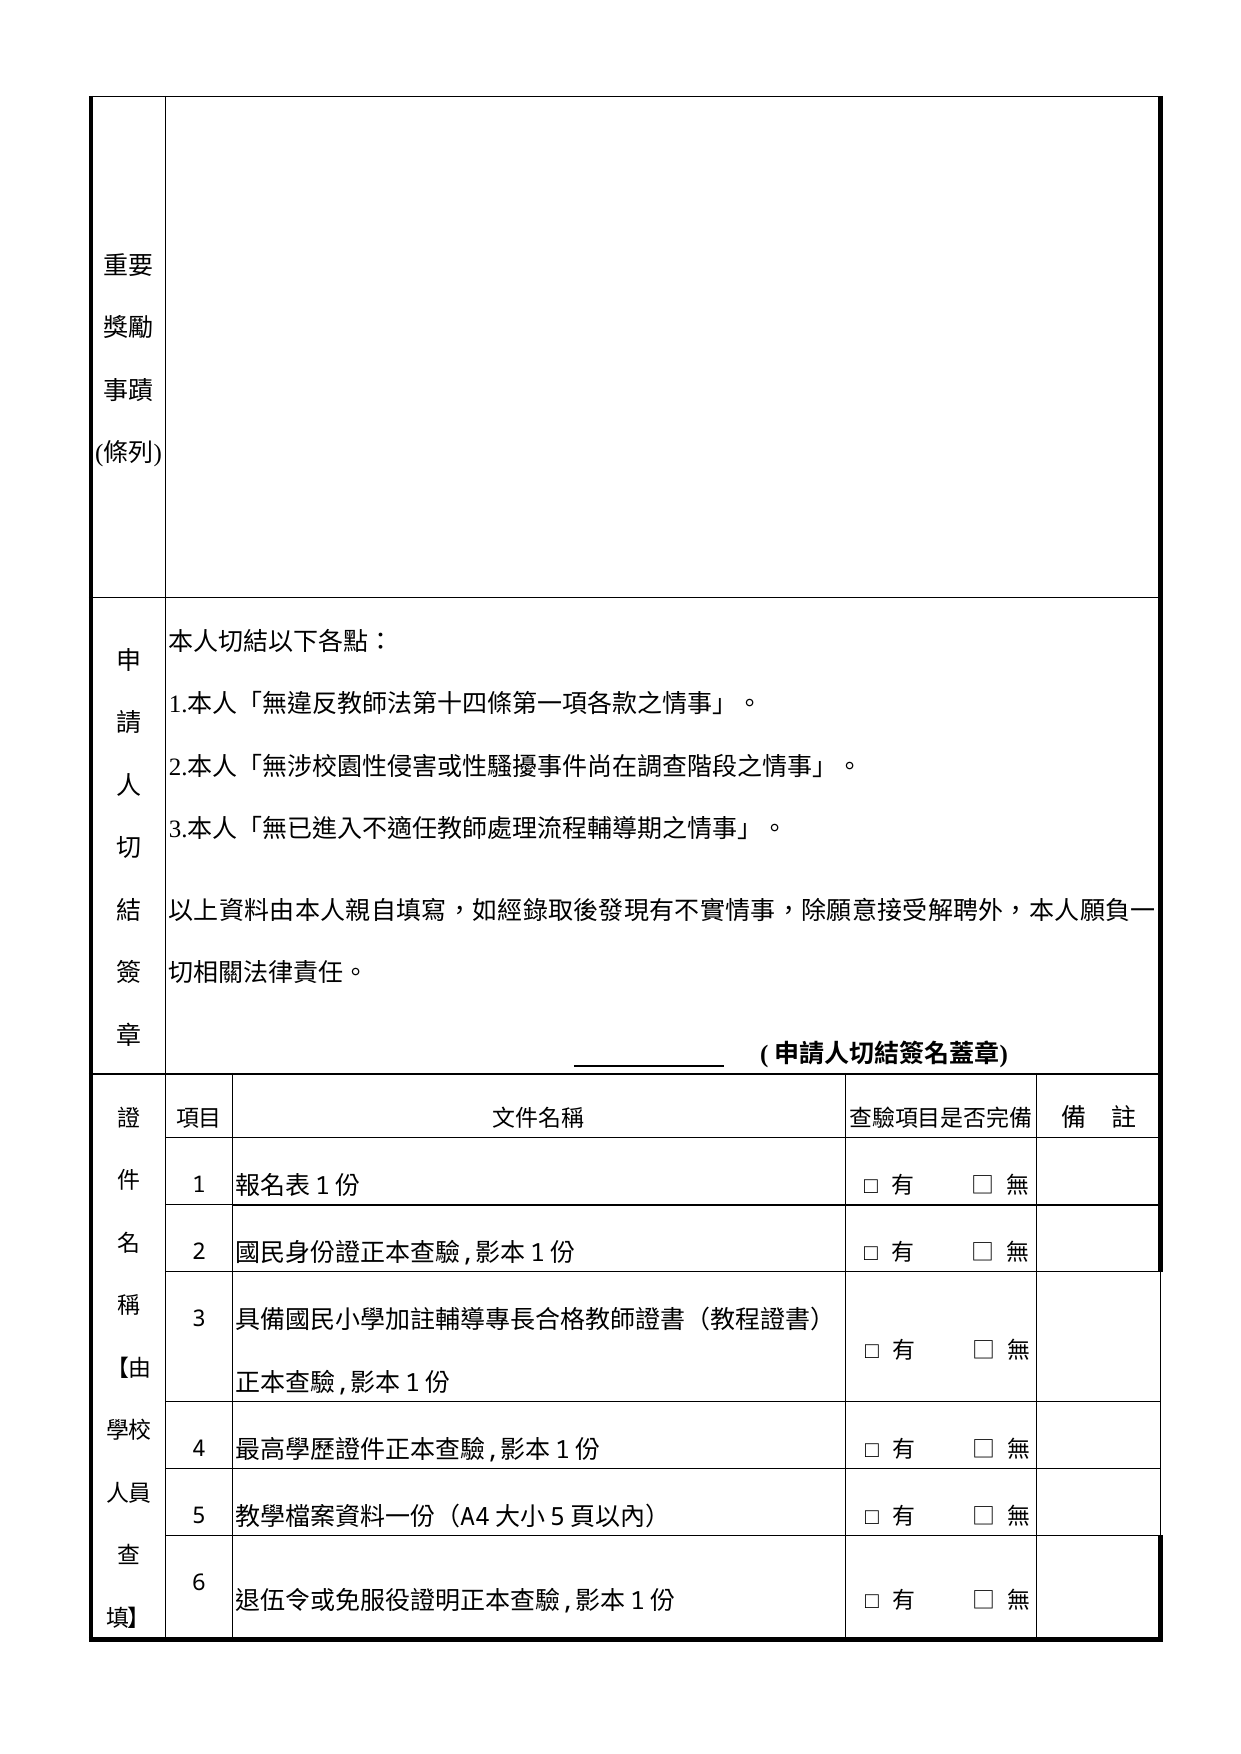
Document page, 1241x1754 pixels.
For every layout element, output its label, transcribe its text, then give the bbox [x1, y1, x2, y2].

table_cell 退伍令或免服役證明正本查驗,影本1份 [233, 1536, 845, 1637]
table_cell □ 有 □ 無 [846, 1138, 1036, 1204]
table_cell 文件名稱 [233, 1075, 845, 1137]
table_cell □ 有 □ 無 [846, 1206, 1036, 1271]
table_cell 證 件 名 稱 【由學校人員查填】 [93, 1075, 165, 1637]
table_cell 備 註 [1037, 1075, 1158, 1137]
table_cell 查驗項目是否完備 [846, 1075, 1036, 1137]
table_cell [1037, 1469, 1160, 1535]
table_cell [1037, 1402, 1160, 1468]
table_cell □ 有 □ 無 [846, 1469, 1036, 1535]
table_cell 重要 獎勵 事蹟 (條列) [93, 97, 165, 597]
table_cell 1 [166, 1138, 232, 1204]
table_cell 6 [166, 1536, 232, 1637]
table_cell 4 [166, 1402, 232, 1468]
table_cell 報名表1份 [233, 1138, 845, 1204]
table_cell □ 有 □ 無 [846, 1272, 1036, 1401]
table_cell [166, 97, 1158, 597]
table_cell □ 有 □ 無 [846, 1402, 1036, 1468]
table_cell 2 [166, 1205, 232, 1271]
table_cell [1037, 1138, 1158, 1204]
table_cell 最高學歷證件正本查驗,影本1份 [233, 1402, 845, 1468]
table_cell 5 [166, 1469, 232, 1535]
table_cell [1037, 1206, 1158, 1271]
table_cell 申 請 人 切 結 簽 章 [93, 598, 165, 1073]
table_cell 教學檔案資料一份（A4大小5頁以內） [233, 1469, 845, 1535]
table_cell □ 有 □ 無 [846, 1536, 1036, 1637]
table_cell 本人切結以下各點： 1.本人「無違反教師法第十四條第一項各款之情事」。 2.本人「無涉校園性侵害或性騷擾事件尚在調查階段之情事」。 3.本人「無已進入不適任教師處理流程輔導期之情事」。 以上資料由本人親自填寫，如經錄取後發現有不實情事，除願意接受解聘外，本人願負一切相關法律責任。 ( 申請人切結簽名蓋章) [166, 598, 1158, 1073]
table_cell [1037, 1272, 1160, 1401]
table_cell 具備國民小學加註輔導專長合格教師證書（教程證書） 正本查驗,影本1份 [233, 1272, 845, 1401]
table_cell 3 [166, 1272, 232, 1401]
table_cell [1037, 1536, 1158, 1637]
table_cell 國民身份證正本查驗,影本1份 [233, 1206, 845, 1271]
table_cell 項目 [166, 1075, 232, 1137]
